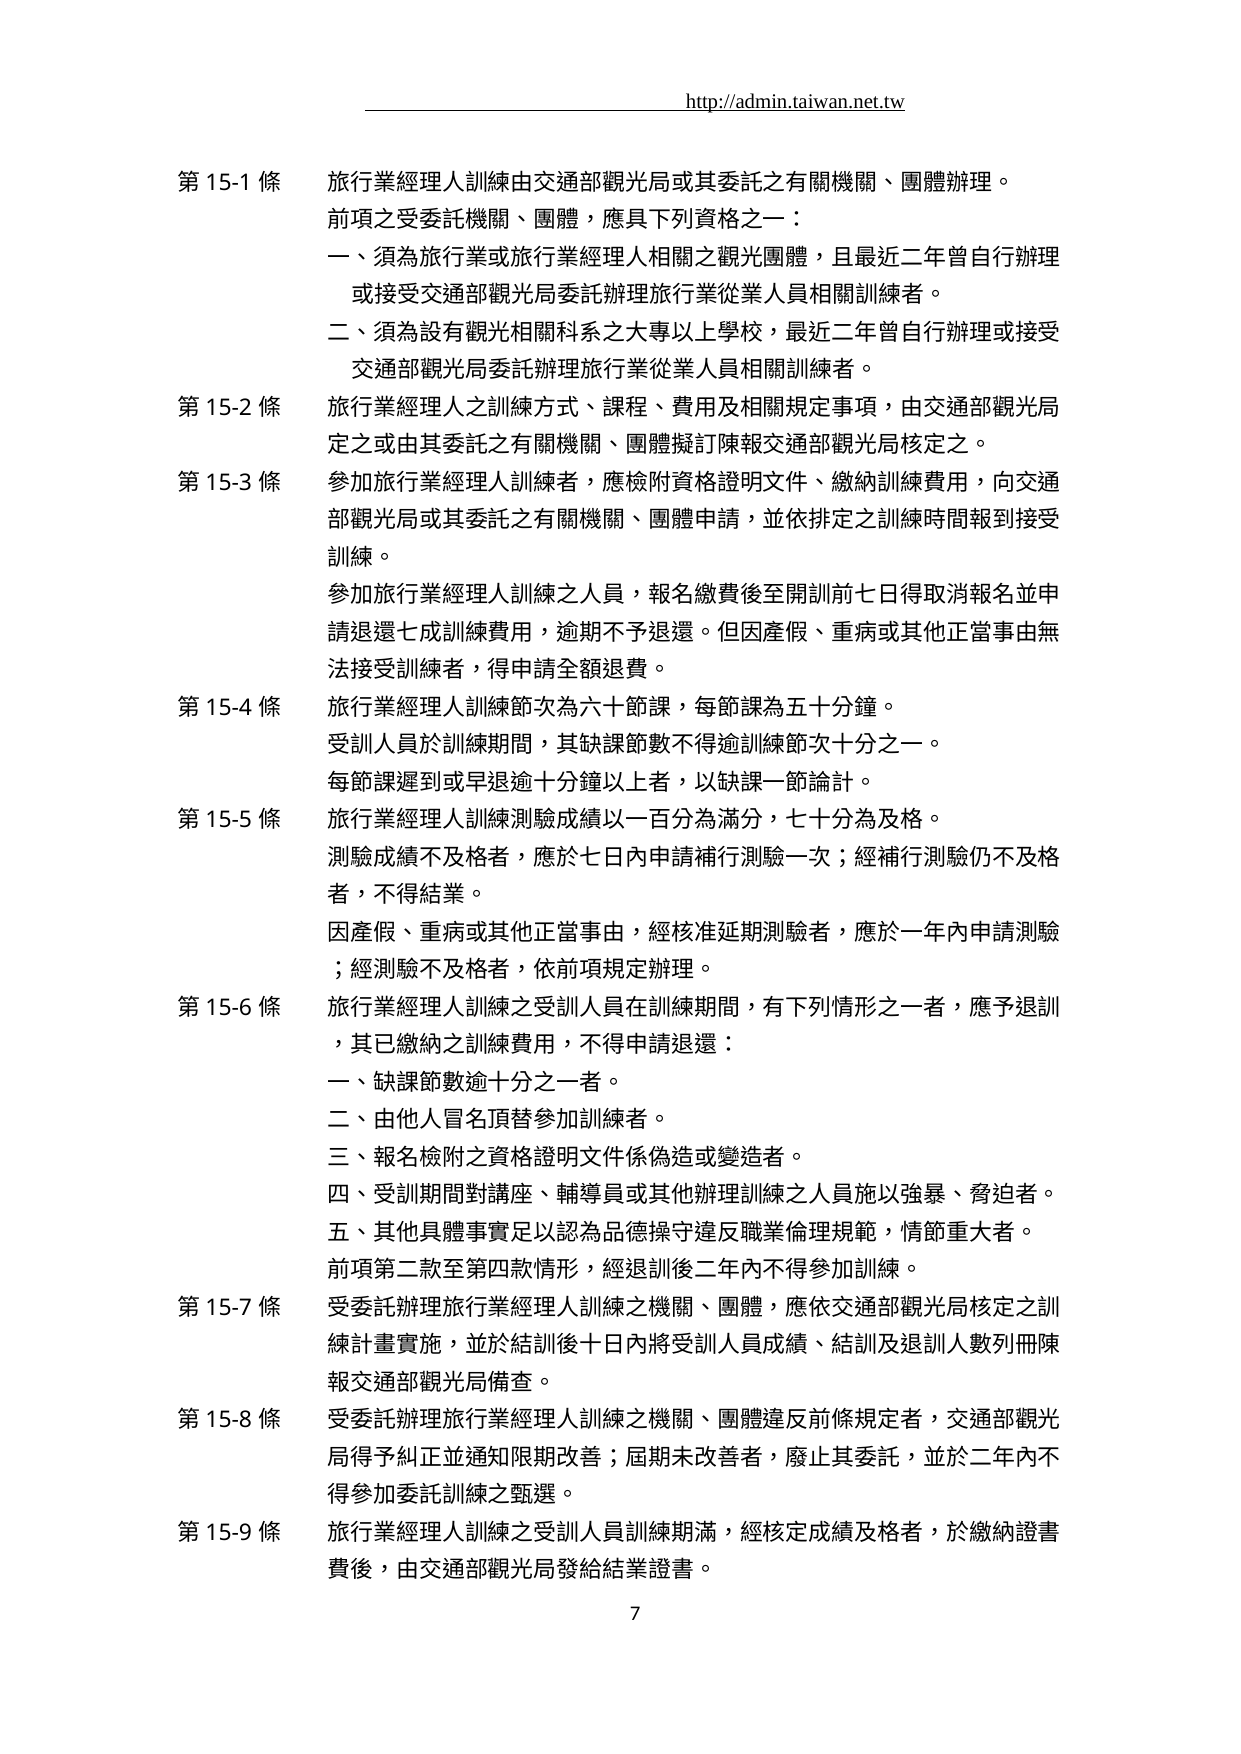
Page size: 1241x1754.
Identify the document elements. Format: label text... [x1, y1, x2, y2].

text 請退還七成訓練費用，逾期不予退還。但因產假、重病或其他正當事由無 [327, 611, 1092, 649]
text 第 15-3 條 參加旅行業經理人訓練者，應檢附資格證明文件、繳納訓練費用，向交通 [177, 461, 1092, 499]
text 者，不得結業。 [327, 874, 1092, 911]
text 報交通部觀光局備查。 [327, 1361, 1092, 1399]
text 參加旅行業經理人訓練之人員，報名繳費後至開訓前七日得取消報名並申 [327, 574, 1092, 611]
text 或接受交通部觀光局委託辦理旅行業從業人員相關訓練者。 [327, 274, 1092, 311]
text 五、其他具體事實足以認為品德操守違反職業倫理規範，情節重大者。 [327, 1211, 1092, 1249]
text 第 15-7 條 受委託辦理旅行業經理人訓練之機關、團體，應依交通部觀光局核定之訓 [177, 1286, 1092, 1324]
text ；經測驗不及格者，依前項規定辦理。 [327, 949, 1092, 986]
text 因產假、重病或其他正當事由，經核准延期測驗者，應於一年內申請測驗 [327, 911, 1092, 949]
text 第 15-5 條 旅行業經理人訓練測驗成績以一百分為滿分，七十分為及格。 [177, 799, 1092, 836]
text 一、缺課節數逾十分之一者。 [327, 1061, 1092, 1099]
text 第 15-8 條 受委託辦理旅行業經理人訓練之機關、團體違反前條規定者，交通部觀光 [177, 1399, 1092, 1436]
text 第 15-9 條 旅行業經理人訓練之受訓人員訓練期滿，經核定成績及格者，於繳納證書 [177, 1511, 1092, 1549]
text 每節課遲到或早退逾十分鐘以上者，以缺課一節論計。 [327, 761, 1092, 799]
text 二、由他人冒名頂替參加訓練者。 [327, 1099, 1092, 1136]
text 四、受訓期間對講座、輔導員或其他辦理訓練之人員施以強暴、脅迫者。 [327, 1174, 1092, 1211]
text 練計畫實施，並於結訓後十日內將受訓人員成績、結訓及退訓人數列冊陳 [327, 1324, 1092, 1361]
text ，其已繳納之訓練費用，不得申請退還： [327, 1024, 1092, 1061]
text 訓練。 [277, 536, 1092, 574]
text 第 15-1 條 旅行業經理人訓練由交通部觀光局或其委託之有關機關、團體辦理。 [177, 161, 1092, 199]
text 第 15-4 條 旅行業經理人訓練節次為六十節課，每節課為五十分鐘。 [177, 686, 1092, 724]
text 二、須為設有觀光相關科系之大專以上學校，最近二年曾自行辦理或接受 [327, 311, 1092, 349]
text 前項第二款至第四款情形，經退訓後二年內不得參加訓練。 [327, 1249, 1092, 1286]
text 第 15-6 條 旅行業經理人訓練之受訓人員在訓練期間，有下列情形之一者，應予退訓 [177, 986, 1092, 1024]
text 費後，由交通部觀光局發給結業證書。 [327, 1549, 1092, 1586]
text 局得予糾正並通知限期改善；屆期未改善者，廢止其委託，並於二年內不 [327, 1436, 1092, 1474]
text 三、報名檢附之資格證明文件係偽造或變造者。 [327, 1136, 1092, 1174]
text 第 15-2 條 旅行業經理人之訓練方式、課程、費用及相關規定事項，由交通部觀光局 [177, 386, 1092, 424]
text 受訓人員於訓練期間，其缺課節數不得逾訓練節次十分之一。 [327, 724, 1092, 761]
text 一、須為旅行業或旅行業經理人相關之觀光團體，且最近二年曾自行辦理 [327, 236, 1092, 274]
text 測驗成績不及格者，應於七日內申請補行測驗一次；經補行測驗仍不及格 [327, 836, 1092, 874]
text 部觀光局或其委託之有關機關、團體申請，並依排定之訓練時間報到接受 [277, 499, 1092, 536]
text 交通部觀光局委託辦理旅行業從業人員相關訓練者。 [327, 349, 1092, 386]
text 前項之受委託機關、團體，應具下列資格之一： [327, 199, 1092, 236]
text 定之或由其委託之有關機關、團體擬訂陳報交通部觀光局核定之。 [277, 424, 1092, 461]
text 法接受訓練者，得申請全額退費。 [327, 649, 1092, 686]
text 得參加委託訓練之甄選。 [327, 1474, 1092, 1511]
